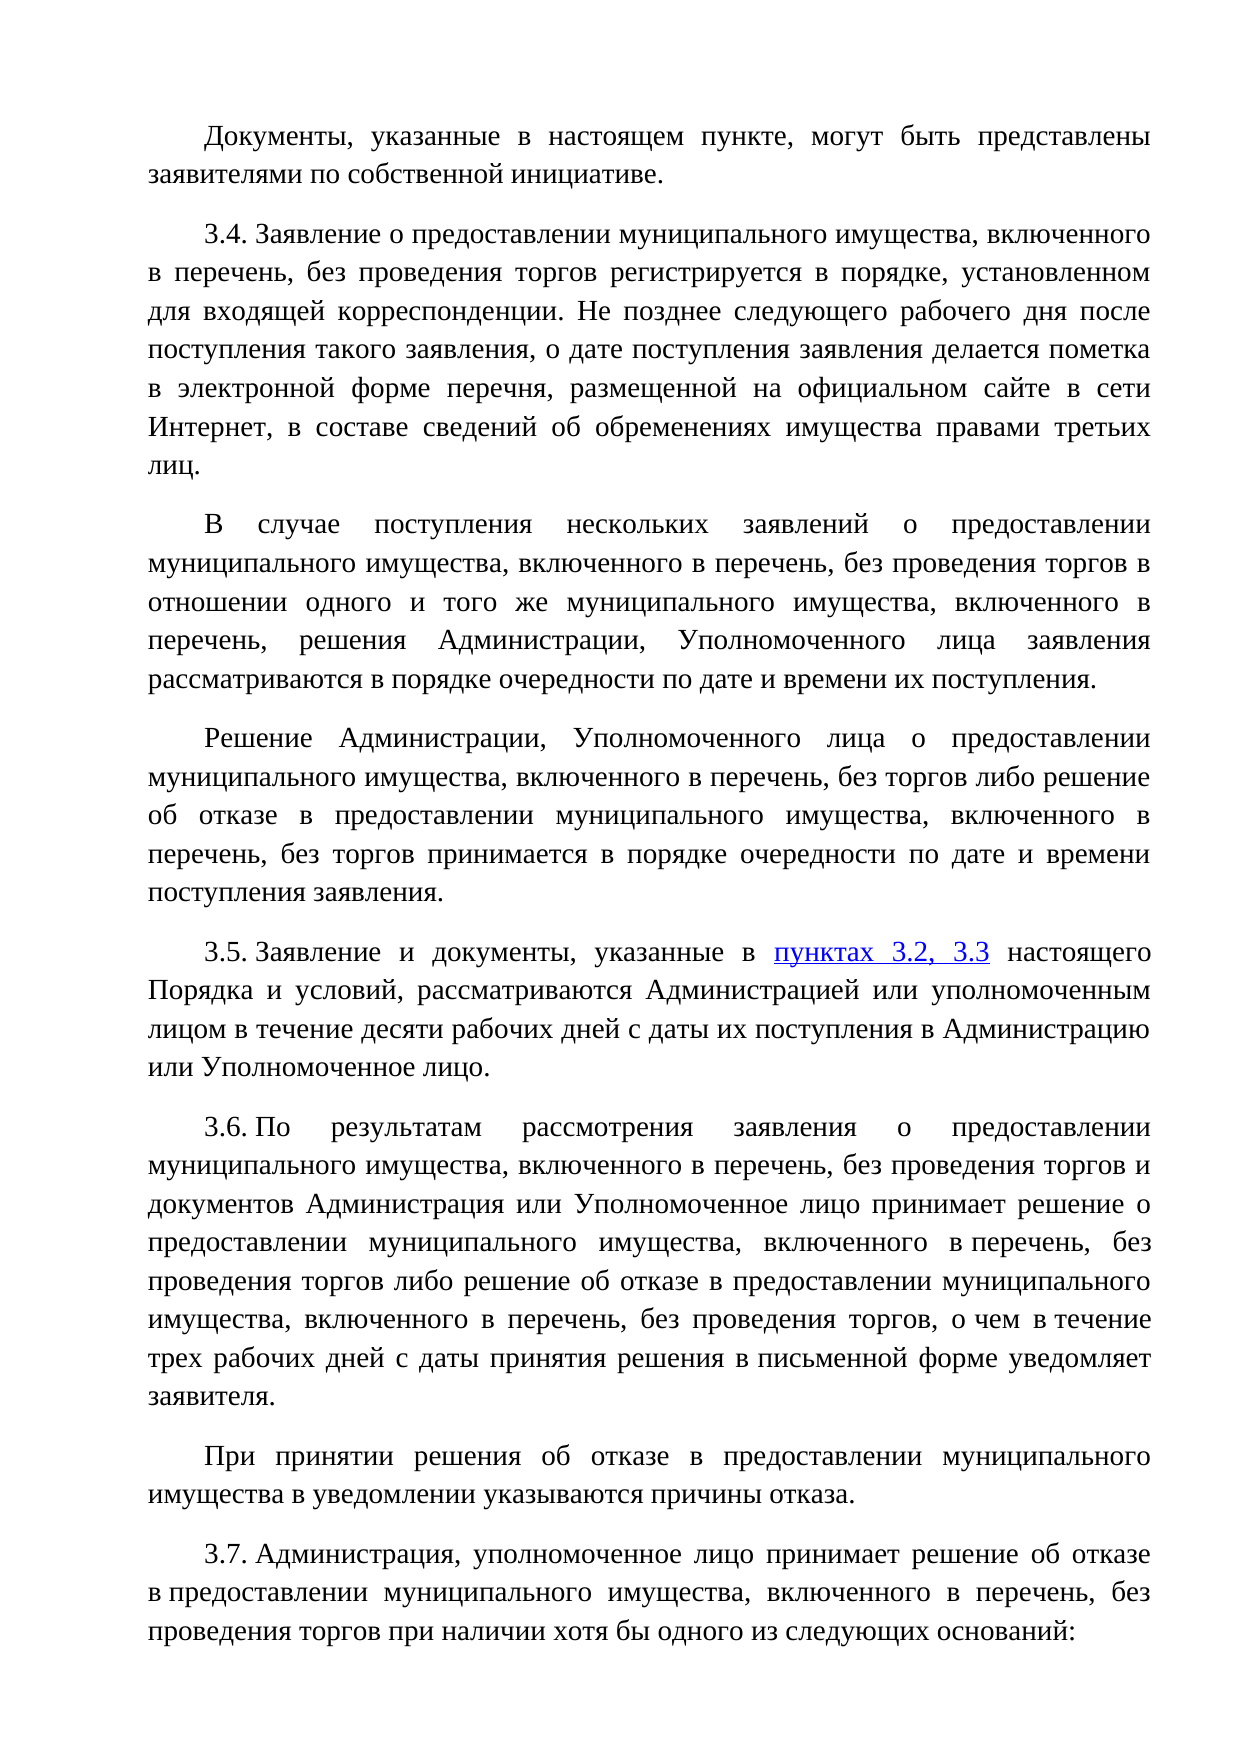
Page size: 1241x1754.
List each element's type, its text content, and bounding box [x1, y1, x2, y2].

text 3.5. Заявление и документы, указанные в пунктах 3.2, 3.3 настоящего Порядка и условий, рассматриваются Администрацией или уполномоченным лицом в течение десяти рабочих дней с даты их поступления в Администрацию или Уполномоченное лицо. [148, 934, 1152, 1083]
text 3.4. Заявление о предоставлении муниципального имущества, включенного в перечень, без проведения торгов регистрируется в порядке, установленном для входящей корреспонденции. Не позднее следующего рабочего дня после поступления такого заявления, о дате поступления заявления делается пометка в электронной форме перечня, размещенной на официальном сайте в сети Интернет, в составе сведений об обременениях имущества правами третьих лиц. [148, 216, 1152, 481]
text Решение Администрации, Уполномоченного лица о предоставлении муниципального имущества, включенного в перечень, без торгов либо решение об отказе в предоставлении муниципального имущества, включенного в перечень, без торгов принимается в порядке очередности по дате и времени поступления заявления. [148, 720, 1152, 908]
text В случае поступления нескольких заявлений о предоставлении муниципального имущества, включенного в перечень, без проведения торгов в отношении одного и того же муниципального имущества, включенного в перечень, решения Администрации, Уполномоченного лица заявления рассматриваются в порядке очередности по дате и времени их поступления. [148, 507, 1152, 694]
text 3.6. По результатам рассмотрения заявления о предоставлении муниципального имущества, включенного в перечень, без проведения торгов и документов Администрация или Уполномоченное лицо принимает решение о предоставлении муниципального имущества, включенного в перечень, без проведения торгов либо решение об отказе в предоставлении муниципального имущества, включенного в перечень, без проведения торгов, о чем в течение трех рабочих дней с даты принятия решения в письменной форме уведомляет заявителя. [148, 1109, 1152, 1412]
text Документы, указанные в настоящем пункте, могут быть представлены заявителями по собственной инициативе. [148, 118, 1152, 190]
text При принятии решения об отказе в предоставлении муниципального имущества в уведомлении указываются причины отказа. [148, 1438, 1152, 1510]
text 3.7. Администрация, уполномоченное лицо принимает решение об отказе в предоставлении муниципального имущества, включенного в перечень, без проведения торгов при наличии хотя бы одного из следующих оснований: [148, 1536, 1152, 1646]
